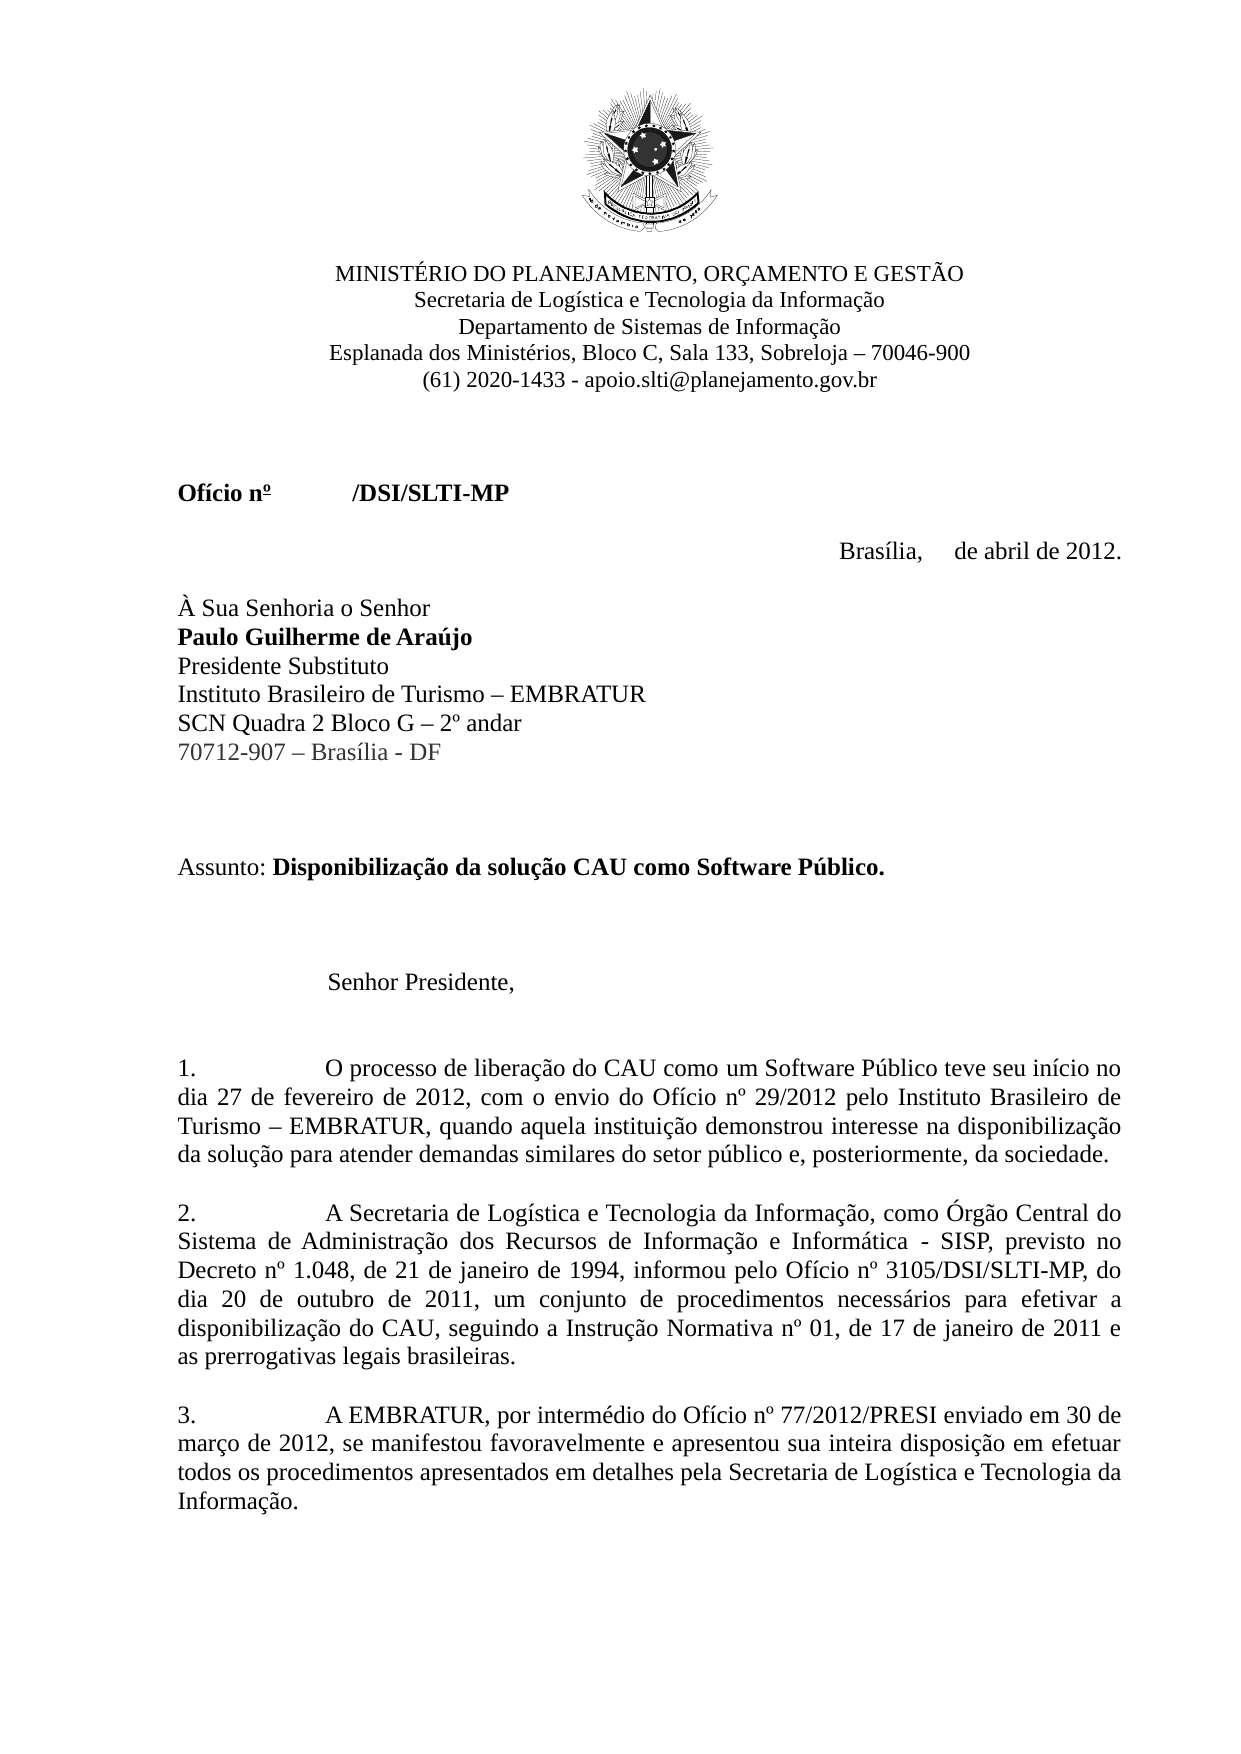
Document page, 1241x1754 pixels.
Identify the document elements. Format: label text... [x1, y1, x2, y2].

text SCN Quadra 2 Bloco G – 2º andar [177, 708, 1122, 737]
list A Secretaria de Logística e Tecnologia da Informação, como Órgão Central do Sistema de Administração dos Recursos de Informação e Informática - SISP, previsto no Decreto nº 1.048, de 21 de janeiro de 1994, informou pelo Ofício nº 3105/DSI/SLTI-MP, do dia 20 de outubro de 2011, um conjunto de procedimentos necessários para efetivar a disponibilização do CAU, seguindo a Instrução Normativa nº 01, de 17 de janeiro de 2011 e as prerrogativas legais brasileiras. [177, 1198, 1122, 1370]
text 70712-907 – Brasília - DF [177, 737, 1122, 766]
text Assunto: Disponibilização da solução CAU como Software Público. [177, 852, 1122, 881]
text Departamento de Sistemas de Informação [177, 313, 1122, 339]
text Secretaria de Logística e Tecnologia da Informação [177, 287, 1122, 313]
text Ofício nº /DSI/SLTI-MP [177, 478, 1122, 507]
text À Sua Senhoria o Senhor [177, 593, 1122, 622]
list A EMBRATUR, por intermédio do Ofício nº 77/2012/PRESI enviado em 30 de março de 2012, se manifestou favoravelmente e apresentou sua inteira disposição em efetuar todos os procedimentos apresentados em detalhes pela Secretaria de Logística e Tecnologia da Informação. [177, 1400, 1122, 1515]
text MINISTÉRIO DO PLANEJAMENTO, ORÇAMENTO E GESTÃO [177, 260, 1122, 287]
text (61) 2020-1433 - apoio.slti@planejamento.gov.br [177, 366, 1122, 392]
text Senhor Presidente, [177, 967, 1122, 996]
list O processo de liberação do CAU como um Software Público teve seu início no dia 27 de fevereiro de 2012, com o envio do Ofício nº 29/2012 pelo Instituto Brasileiro de Turismo – EMBRATUR, quando aquela instituição demonstrou interesse na disponibilização da solução para atender demandas similares do setor público e, posteriormente, da sociedade. [177, 1053, 1122, 1168]
text Instituto Brasileiro de Turismo – EMBRATUR [177, 679, 1122, 708]
text Paulo Guilherme de Araújo [177, 622, 1122, 651]
text Brasília, de abril de 2012. [177, 536, 1122, 564]
text Presidente Substituto [177, 651, 1122, 679]
text Esplanada dos Ministérios, Bloco C, Sala 133, Sobreloja – 70046-900 [177, 339, 1122, 366]
